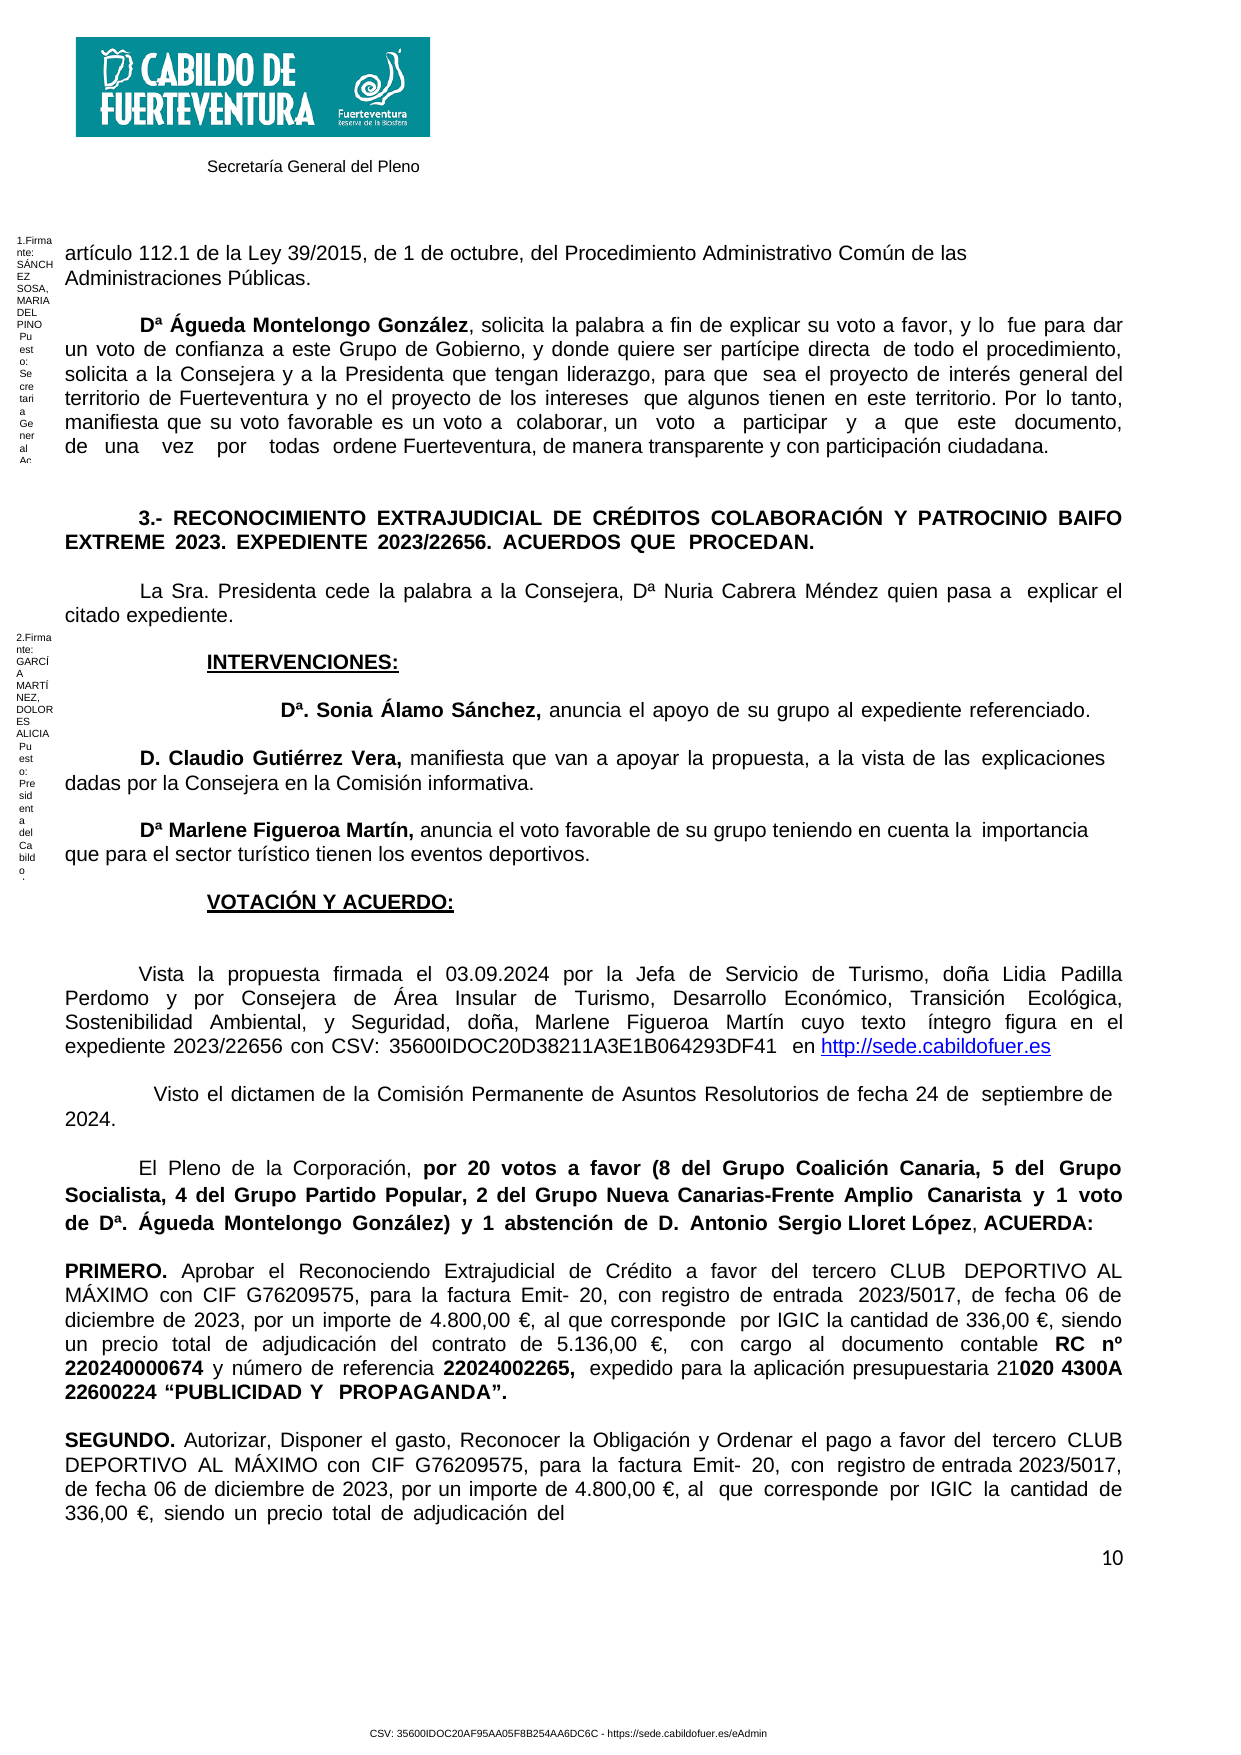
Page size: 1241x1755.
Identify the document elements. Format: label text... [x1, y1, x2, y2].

subtitle 3.- RECONOCIMIENTO EXTRAJUDICIAL DE CRÉDITOS COLABORACIÓN Y PATROCINIO BAIFO EXTREME 2023. EXPEDIENTE 2023/22656. ACUERDOS QUE PROCEDAN. [64, 506, 1123, 554]
text Visto el dictamen de la Comisión Permanente de Asuntos Resolutorios de fecha 24 de septiembre de 2024. [64, 1082, 1122, 1130]
text Dª. Sonia Álamo Sánchez, anuncia el apoyo de su grupo al expediente referenciado. [280, 698, 1241, 722]
text Vista la propuesta firmada el 03.09.2024 por la Jefa de Servicio de Turismo, doña Lidia Padilla Perdomo y por Consejera de Área Insular de Turismo, Desarrollo Económico, Transición Ecológica, Sostenibilidad Ambiental, y Seguridad, doña, Marlene Figueroa Martín cuyo texto íntegro figura en el expediente 2023/22656 con CSV: 35600IDOC20D38211A3E1B064293DF41 en http://sede.cabildofuer.es [64, 962, 1123, 1058]
text artículo 112.1 de la Ley 39/2015, de 1 de octubre, del Procedimiento Administrativo Común de las Administraciones Públicas. [64, 241, 1119, 289]
text SEGUNDO. Autorizar, Disponer el gasto, Reconocer la Obligación y Ordenar el pago a favor del tercero CLUB DEPORTIVO AL MÁXIMO con CIF G76209575, para la factura Emit- 20, con registro de entrada 2023/5017, de fecha 06 de diciembre de 2023, por un importe de 4.800,00 €, al que corresponde por IGIC la cantidad de 336,00 €, siendo un precio total de adjudicación del [64, 1428, 1123, 1525]
subtitle El Pleno de la Corporación, por 20 votos a favor (8 del Grupo Coalición Canaria, 5 del Grupo Socialista, 4 del Grupo Partido Popular, 2 del Grupo Nueva Canarias-Frente Amplio Canarista y 1 voto de Dª. Águeda Montelongo González) y 1 abstención de D. Antonio Sergio Lloret López, ACUERDA: [64, 1155, 1123, 1235]
text Puesto: Presidenta del Cabildo de Fuerteventura Fecha Firma: 14/10/2024 11:49:22 [19, 740, 36, 879]
text Puesto: Secretaria General Acctal. del Pleno Fecha Firma: 14/10/2024 11:33:30 [19, 331, 37, 463]
text 2.Firmante: GARCÍA MARTÍNEZ, DOLORES ALICIA [16, 632, 53, 740]
subtitle INTERVENCIONES: [207, 650, 1241, 674]
subtitle 10 [64, 1543, 1123, 1571]
text La Sra. Presidenta cede la palabra a la Consejera, Dª Nuria Cabrera Méndez quien pasa a explicar el citado expediente. [64, 578, 1123, 627]
text Dª Águeda Montelongo González, solicita la palabra a fin de explicar su voto a favor, y lo fue para dar un voto de confianza a este Grupo de Gobierno, y donde quiere ser partícipe directa de todo el procedimiento, solicita a la Consejera y a la Presidenta que tengan liderazgo, para que sea el proyecto de interés general del territorio de Fuerteventura y no el proyecto de los intereses que algunos tienen en este territorio. Por lo tanto, manifiesta que su voto favorable es un voto a colaborar, un voto a participar y a que este documento, de una vez por todas ordene Fuerteventura, de manera transparente y con participación ciudadana. [64, 313, 1123, 458]
text D. Claudio Gutiérrez Vera, manifiesta que van a apoyar la propuesta, a la vista de las explicaciones dadas por la Consejera en la Comisión informativa. [64, 746, 1119, 794]
text Dª Marlene Figueroa Martín, anuncia el voto favorable de su grupo teniendo en cuenta la importancia que para el sector turístico tienen los eventos deportivos. [64, 818, 1122, 866]
subtitle VOTACIÓN Y ACUERDO: [207, 889, 1241, 913]
text PRIMERO. Aprobar el Reconociendo Extrajudicial de Crédito a favor del tercero CLUB DEPORTIVO AL MÁXIMO con CIF G76209575, para la factura Emit- 20, con registro de entrada 2023/5017, de fecha 06 de diciembre de 2023, por un importe de 4.800,00 €, al que corresponde por IGIC la cantidad de 336,00 €, siendo un precio total de adjudicación del contrato de 5.136,00 €, con cargo al documento contable RC nº 220240000674 y número de referencia 22024002265, expedido para la aplicación presupuestaria 21020 4300A 22600224 “PUBLICIDAD Y PROPAGANDA”. [64, 1259, 1123, 1404]
text 1.Firmante: SÁNCHEZ SOSA,MARIA DEL PINO [17, 234, 54, 330]
